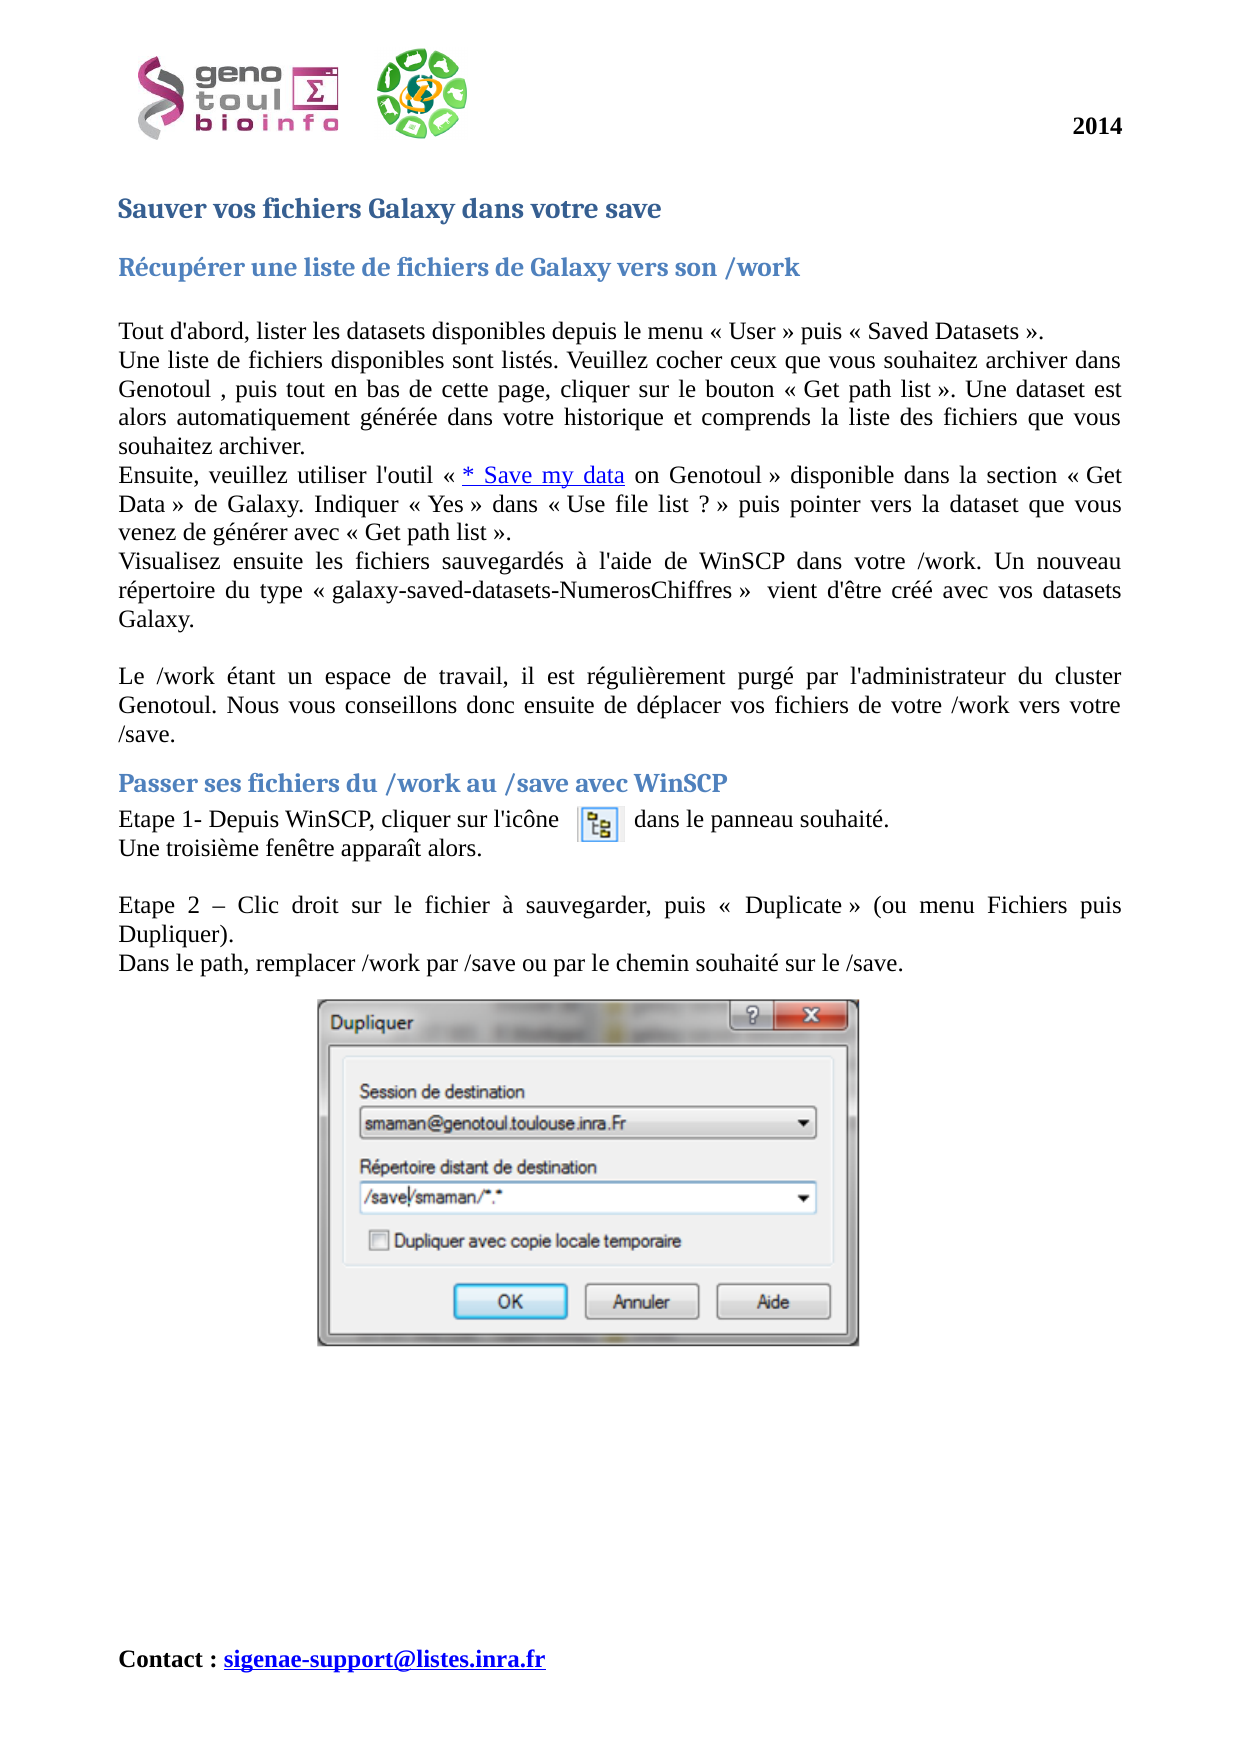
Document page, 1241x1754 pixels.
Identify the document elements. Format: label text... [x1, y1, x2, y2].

text Etape 2 – Clic droit sur le fichier à sauvegarder, puis « Duplicate » (ou menu Fichiers puis Dupliquer). [118, 890, 1122, 948]
subtitle Passer ses fichiers du /work au /save avec WinSCP [118, 768, 1122, 799]
text Tout d'abord, lister les datasets disponibles depuis le menu « User » puis « Saved Datasets ». [118, 316, 1122, 345]
text Visualisez ensuite les fichiers sauvegardés à l'aide de WinSCP dans votre /work. Un nouveau répertoire du type « galaxy-saved-datasets-NumerosChiffres » vient d'être créé avec vos datasets Galaxy. [118, 546, 1122, 632]
text Le /work étant un espace de travail, il est régulièrement purgé par l'administrateur du cluster Genotoul. Nous vous conseillons donc ensuite de déplacer vos fichiers de votre /work vers votre /save. [118, 661, 1122, 747]
subtitle Récupérer une liste de fichiers de Galaxy vers son /work [118, 252, 1122, 283]
text Ensuite, veuillez utiliser l'outil « * Save my data on Genotoul » disponible dans la section « Get Data » de Galaxy. Indiquer « Yes » dans « Use file list ? » puis pointer vers la dataset que vous venez de générer avec « Get path list ». [118, 460, 1122, 546]
subtitle Sauver vos fichiers Galaxy dans votre save [118, 192, 1122, 226]
picture [316, 998, 861, 1348]
text Dans le path, remplacer /work par /save ou par le chemin souhaité sur le /save. [118, 948, 1122, 977]
text Une troisième fenêtre apparaît alors. [118, 833, 1122, 862]
text Une liste de fichiers disponibles sont listés. Veuillez cocher ceux que vous souhaitez archiver dans Genotoul , puis tout en bas de cette page, cliquer sur le bouton « Get path list ». Une dataset est alors automatiquement générée dans votre historique et comprends la liste des fichiers que vous souhaitez archiver. [118, 345, 1122, 460]
picture [374, 47, 468, 140]
text Etape 1- Depuis WinSCP, cliquer sur l'icône dans le panneau souhaité. [118, 804, 1122, 833]
picture [576, 806, 626, 843]
picture [138, 56, 339, 140]
